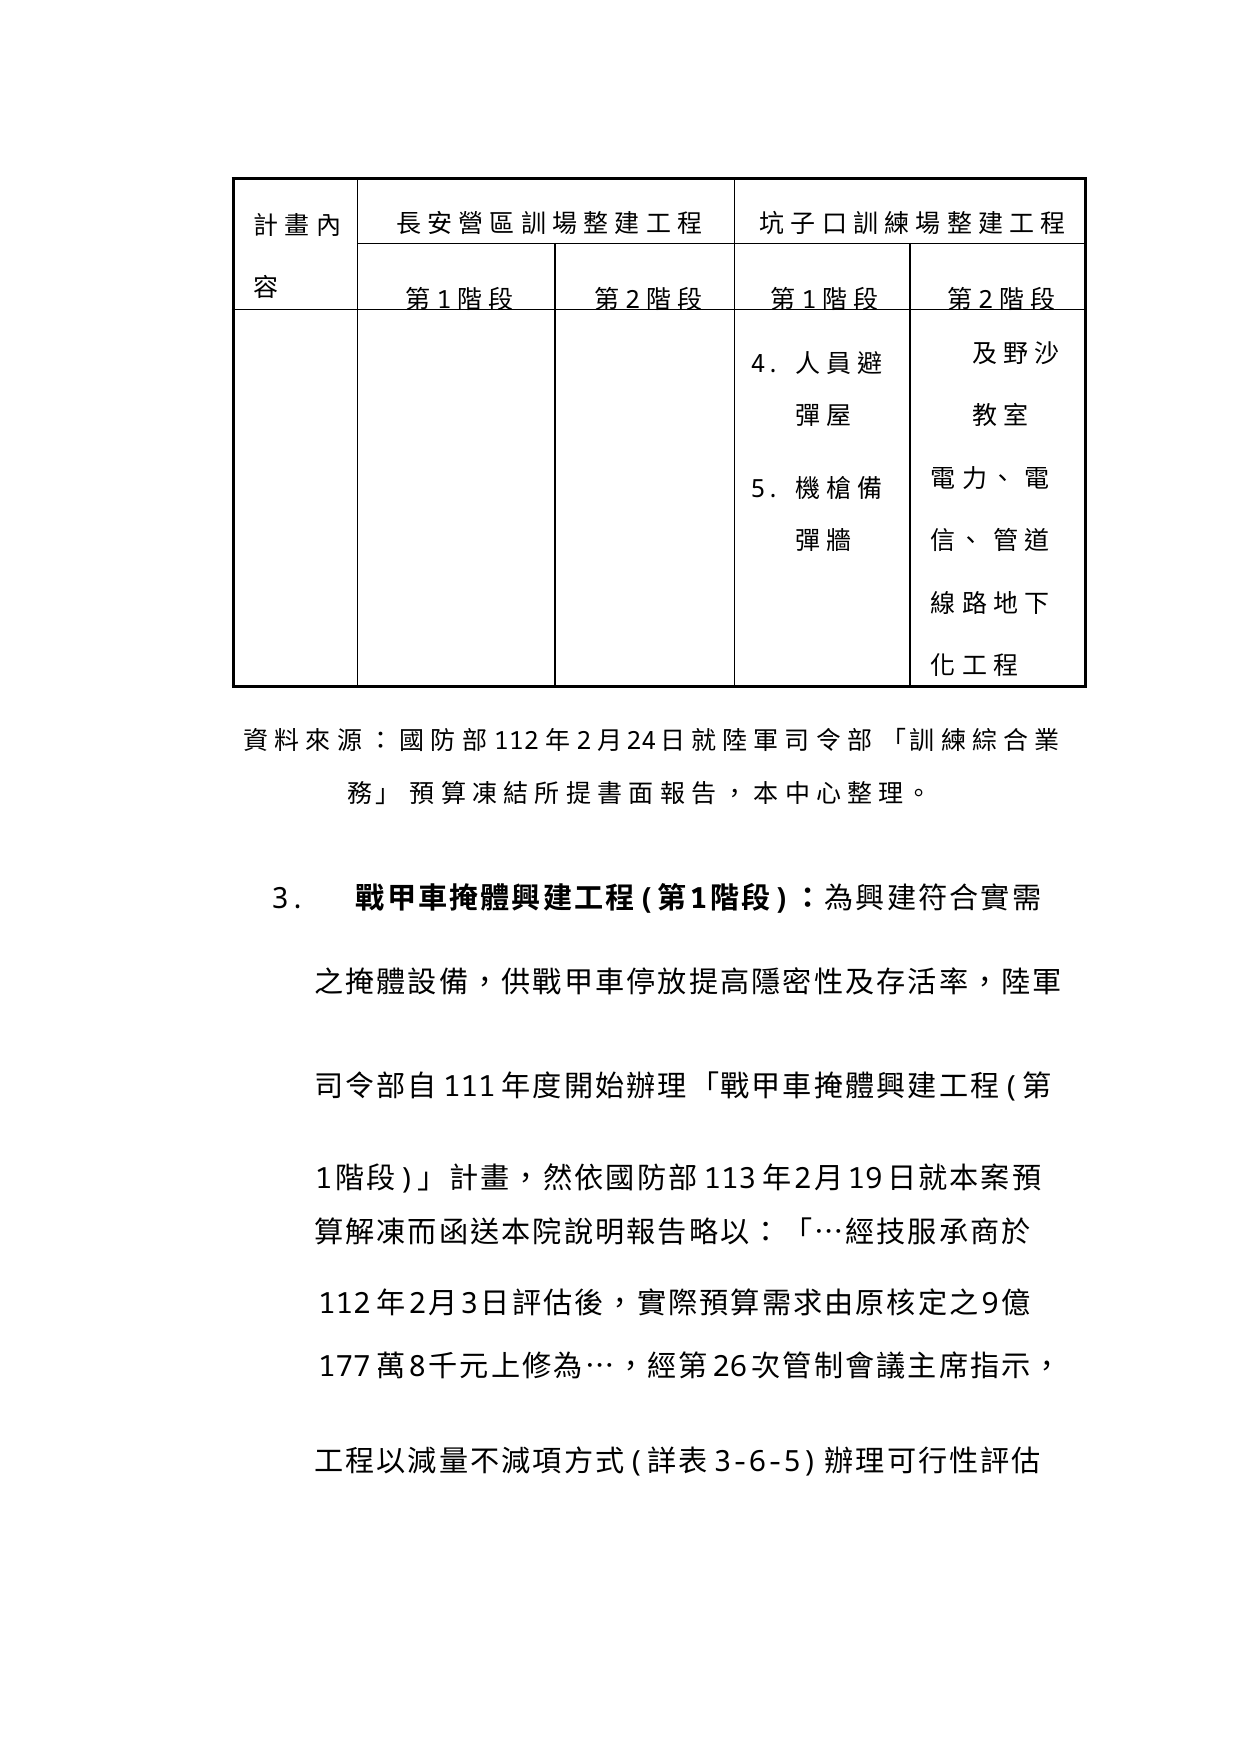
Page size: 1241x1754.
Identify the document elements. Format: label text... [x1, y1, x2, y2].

table_cell [556, 310, 734, 684]
table_cell [358, 310, 554, 684]
table_cell 固定式靶台 機槍射擊陣地 訓練道路整建 靶控台及野沙教室 電力、電信、管道線路地下化工程 [911, 310, 1084, 684]
table_cell 第1階段 [358, 244, 554, 308]
table_cell 第一二射擊台擴建 緩坡車道 活動靶台 人員避彈屋 機槍備彈牆 [735, 310, 909, 684]
table_cell 第2階段 [911, 244, 1084, 308]
list 戰甲車掩體興建工程(第1階段)：為興建符合實需之掩體設備，供戰甲車停放提高隱密性及存活率，陸軍司令部自111年度開始辦理「戰甲車掩體興建工程(第1階段)」計畫，然依國防部113年2月19日就本案預算解凍而函送本院說明報告略以：「…經技服承商於112年2月3日評估後，實際預算需求由原核定之9億177萬8千元上修為…，經第26次管制會議主席指示，工程以減量不減項方式(詳表3-6-5)辦理可行性評估 [266, 813, 1063, 1500]
text 資料來源：國防部112年2月24日就陸軍司令部「訓練綜合業務」預算凍結所提書面報告，本中心整理。 [182, 688, 1063, 813]
table_header 計畫內容 [235, 180, 357, 308]
table_header 坑子口訓練場整建工程 [735, 180, 1084, 243]
table_cell [235, 310, 357, 684]
table_cell 第2階段 [556, 244, 734, 308]
table_header 長安營區訓場整建工程 [358, 180, 734, 243]
table_cell 第1階段 [735, 244, 909, 308]
